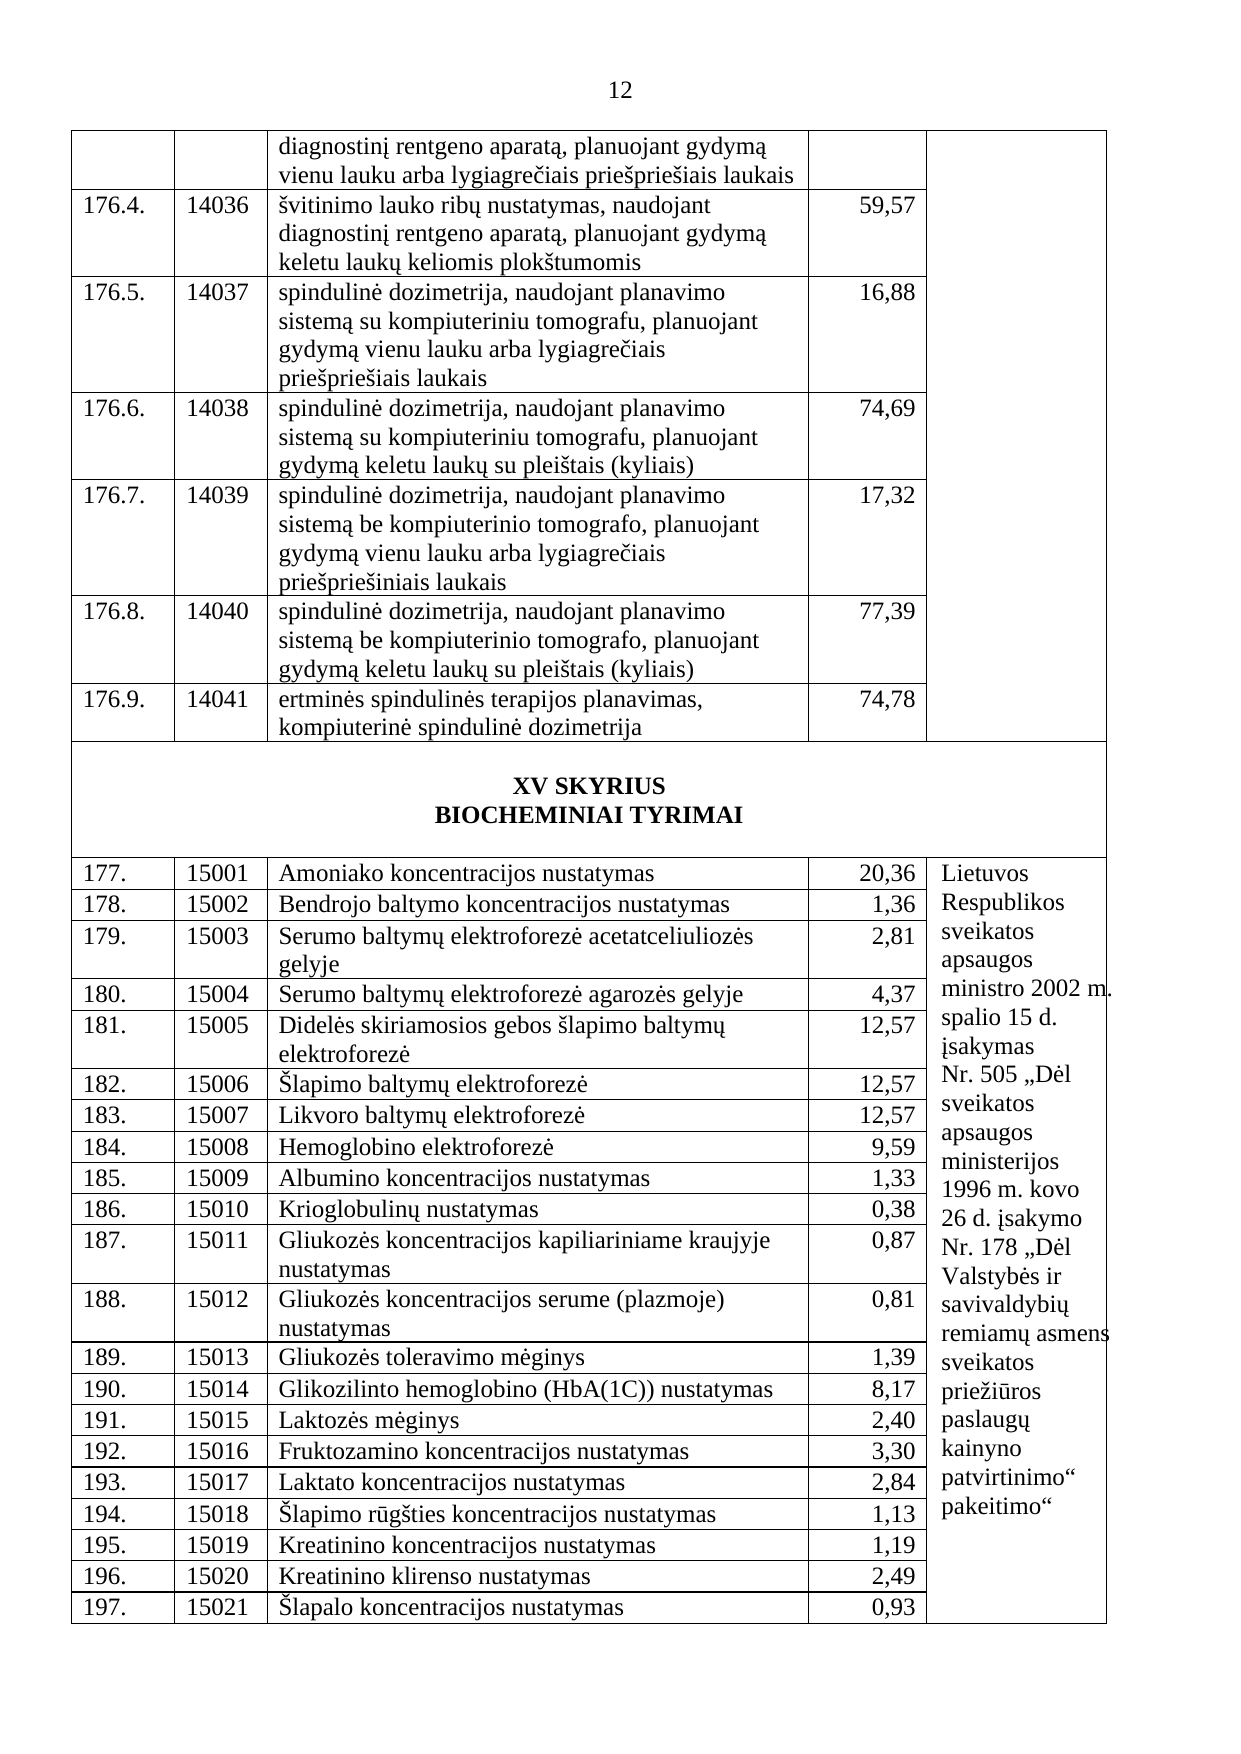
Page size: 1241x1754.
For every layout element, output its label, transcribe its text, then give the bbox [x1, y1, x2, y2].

table_cell 8,17 [809, 1374, 926, 1404]
table_cell 15008 [175, 1132, 267, 1162]
table_cell 1,13 [809, 1499, 926, 1529]
table_cell Serumo baltymų elektroforezė acetatceliuliozės gelyje [268, 921, 808, 978]
table_cell [1107, 1224, 1120, 1283]
table_cell 1,36 [809, 890, 926, 920]
table_cell 193. [72, 1468, 174, 1498]
table_cell 183. [72, 1100, 174, 1131]
table_cell [1107, 1498, 1120, 1529]
table_cell [1107, 1435, 1120, 1466]
table_cell 15015 [175, 1405, 267, 1435]
table_cell 182. [72, 1069, 174, 1099]
table_cell 12,57 [809, 1069, 926, 1099]
table_cell 15011 [175, 1225, 267, 1283]
table_cell spindulinė dozimetrija, naudojant planavimo sistemą be kompiuterinio tomografo, planuojant gydymą vienu lauku arba lygiagrečiais priešpriešiniais laukais [268, 480, 808, 595]
table_cell Didelės skiriamosios gebos šlapimo baltymų elektroforezė [268, 1011, 808, 1068]
table_cell 15002 [175, 890, 267, 920]
table_cell 15004 [175, 979, 267, 1009]
table_cell Gliukozės koncentracijos kapiliariniame kraujyje nustatymas [268, 1225, 808, 1283]
table_cell 0,81 [809, 1284, 926, 1341]
table_cell [1107, 1529, 1120, 1560]
table_cell 176.6. [72, 393, 174, 479]
table_cell Kreatinino koncentracijos nustatymas [268, 1530, 808, 1560]
table_cell 15020 [175, 1561, 267, 1591]
table_cell 74,69 [809, 393, 926, 479]
table_cell spindulinė dozimetrija, naudojant planavimo sistemą be kompiuterinio tomografo, planuojant gydymą keletu laukų su pleištais (kyliais) [268, 596, 808, 683]
table_cell [1107, 1010, 1120, 1068]
table_cell 15016 [175, 1436, 267, 1466]
table_cell 15001 [175, 858, 267, 888]
table_cell diagnostinį rentgeno aparatą, planuojant gydymą vienu lauku arba lygiagrečiais priešpriešiais laukais [268, 131, 808, 189]
table_cell 3,30 [809, 1436, 926, 1466]
table_cell [1107, 683, 1120, 741]
table_cell [72, 131, 174, 189]
table_cell 2,40 [809, 1405, 926, 1435]
table_cell [1107, 857, 1120, 888]
table_cell 1,33 [809, 1163, 926, 1193]
table_cell 15017 [175, 1468, 267, 1498]
table_cell Gliukozės toleravimo mėginys [268, 1343, 808, 1373]
table_cell [1107, 1341, 1120, 1373]
table_cell spindulinė dozimetrija, naudojant planavimo sistemą su kompiuteriniu tomografu, planuojant gydymą keletu laukų su pleištais (kyliais) [268, 393, 808, 479]
table_cell 176.4. [72, 190, 174, 276]
table_cell 179. [72, 921, 174, 978]
table_cell 184. [72, 1132, 174, 1162]
table_cell Šlapimo rūgšties koncentracijos nustatymas [268, 1499, 808, 1529]
table_cell Kreatinino klirenso nustatymas [268, 1561, 808, 1591]
table_cell 14041 [175, 684, 267, 741]
table_cell 15006 [175, 1069, 267, 1099]
table_cell Gliukozės koncentracijos serume (plazmoje) nustatymas [268, 1284, 808, 1341]
table_cell 195. [72, 1530, 174, 1560]
table_cell 17,32 [809, 480, 926, 595]
table_cell Šlapalo koncentracijos nustatymas [268, 1593, 808, 1623]
table_cell 187. [72, 1225, 174, 1283]
table_cell [1107, 1283, 1120, 1341]
table_cell 189. [72, 1343, 174, 1373]
table_cell 176.8. [72, 596, 174, 683]
table_cell 15012 [175, 1284, 267, 1341]
table_cell 196. [72, 1561, 174, 1591]
table_cell 0,93 [809, 1593, 926, 1623]
table_cell Fruktozamino koncentracijos nustatymas [268, 1436, 808, 1466]
table_cell [1107, 1373, 1120, 1404]
table_cell 186. [72, 1194, 174, 1224]
table_cell [1107, 1162, 1120, 1193]
table_cell Amoniako koncentracijos nustatymas [268, 858, 808, 888]
table_cell [1107, 1466, 1120, 1498]
table_cell 12,57 [809, 1100, 926, 1131]
table_cell 188. [72, 1284, 174, 1341]
table_cell 2,81 [809, 921, 926, 978]
table_cell 14040 [175, 596, 267, 683]
table_cell 1,19 [809, 1530, 926, 1560]
table_cell Šlapimo baltymų elektroforezė [268, 1069, 808, 1099]
table_cell 14038 [175, 393, 267, 479]
table_cell ertminės spindulinės terapijos planavimas, kompiuterinė spindulinė dozimetrija [268, 684, 808, 741]
table_cell 4,37 [809, 979, 926, 1009]
table_cell 20,36 [809, 858, 926, 888]
table_cell Albumino koncentracijos nustatymas [268, 1163, 808, 1193]
table_cell 15013 [175, 1343, 267, 1373]
table_cell 14036 [175, 190, 267, 276]
table_cell [1107, 1068, 1120, 1099]
table_cell 185. [72, 1163, 174, 1193]
table_cell 12,57 [809, 1011, 926, 1068]
table_cell 176.9. [72, 684, 174, 741]
table_cell 190. [72, 1374, 174, 1404]
table_cell 15018 [175, 1499, 267, 1529]
table_cell 0,87 [809, 1225, 926, 1283]
table_cell 191. [72, 1405, 174, 1435]
table_cell [1107, 741, 1120, 857]
table_cell [175, 131, 267, 189]
table_cell 197. [72, 1593, 174, 1623]
table_cell Laktato koncentracijos nustatymas [268, 1468, 808, 1498]
table_cell 15019 [175, 1530, 267, 1560]
table_cell Hemoglobino elektroforezė [268, 1132, 808, 1162]
table_cell 177. [72, 858, 174, 888]
table_cell Lietuvos Respublikos sveikatos apsaugos ministro 2002 m. spalio 15 d. įsakymas Nr. 505 „Dėl sveikatos apsaugos ministerijos 1996 m. kovo 26 d. įsakymo Nr. 178 „Dėl Valstybės ir savivaldybių remiamų asmens sveikatos priežiūros paslaugų kainyno patvirtinimo“ pakeitimo“ [927, 858, 1106, 1623]
table_cell 15007 [175, 1100, 267, 1131]
table_cell [809, 131, 926, 189]
table_cell Glikozilinto hemoglobino (HbA(1C)) nustatymas [268, 1374, 808, 1404]
table_cell [1107, 1404, 1120, 1435]
table_cell spindulinė dozimetrija, naudojant planavimo sistemą su kompiuteriniu tomografu, planuojant gydymą vienu lauku arba lygiagrečiais priešpriešiais laukais [268, 277, 808, 392]
table_cell 15009 [175, 1163, 267, 1193]
table_cell [927, 131, 1106, 741]
table_cell 15014 [175, 1374, 267, 1404]
table_cell 15021 [175, 1593, 267, 1623]
table_cell 16,88 [809, 277, 926, 392]
table_cell 181. [72, 1011, 174, 1068]
table_cell [1107, 1193, 1120, 1224]
table_cell Serumo baltymų elektroforezė agarozės gelyje [268, 979, 808, 1009]
table_cell 15010 [175, 1194, 267, 1224]
table_cell 74,78 [809, 684, 926, 741]
table_cell 9,59 [809, 1132, 926, 1162]
table_cell Likvoro baltymų elektroforezė [268, 1100, 808, 1131]
table_cell 194. [72, 1499, 174, 1529]
table_cell [1107, 920, 1120, 978]
table_cell 15005 [175, 1011, 267, 1068]
table_cell [1107, 978, 1120, 1009]
table_cell 176.7. [72, 480, 174, 595]
table_cell XV SKYRIUS BIOCHEMINIAI TYRIMAI [72, 742, 1106, 857]
table_cell 14037 [175, 277, 267, 392]
table_cell Krioglobulinų nustatymas [268, 1194, 808, 1224]
table_cell [1107, 1131, 1120, 1162]
table_cell [1107, 889, 1120, 920]
table_cell Laktozės mėginys [268, 1405, 808, 1435]
table_cell 176.5. [72, 277, 174, 392]
table_cell [1107, 479, 1120, 595]
table_cell 180. [72, 979, 174, 1009]
table_cell [1107, 1591, 1120, 1623]
table_cell 15003 [175, 921, 267, 978]
table_cell 1,39 [809, 1343, 926, 1373]
table_cell Bendrojo baltymo koncentracijos nustatymas [268, 890, 808, 920]
table_cell švitinimo lauko ribų nustatymas, naudojant diagnostinį rentgeno aparatą, planuojant gydymą keletu laukų keliomis plokštumomis [268, 190, 808, 276]
table_cell 2,49 [809, 1561, 926, 1591]
table_cell [1107, 130, 1120, 189]
table_cell [1107, 392, 1120, 479]
table_cell [1107, 276, 1120, 392]
table_cell 0,38 [809, 1194, 926, 1224]
table_cell 14039 [175, 480, 267, 595]
table_cell [1107, 189, 1120, 276]
table_cell 2,84 [809, 1468, 926, 1498]
table_cell 192. [72, 1436, 174, 1466]
table_cell [1107, 1560, 1120, 1591]
table_cell 178. [72, 890, 174, 920]
table_cell 77,39 [809, 596, 926, 683]
table_cell 59,57 [809, 190, 926, 276]
table_cell [1107, 1099, 1120, 1131]
table_cell [1107, 595, 1120, 683]
